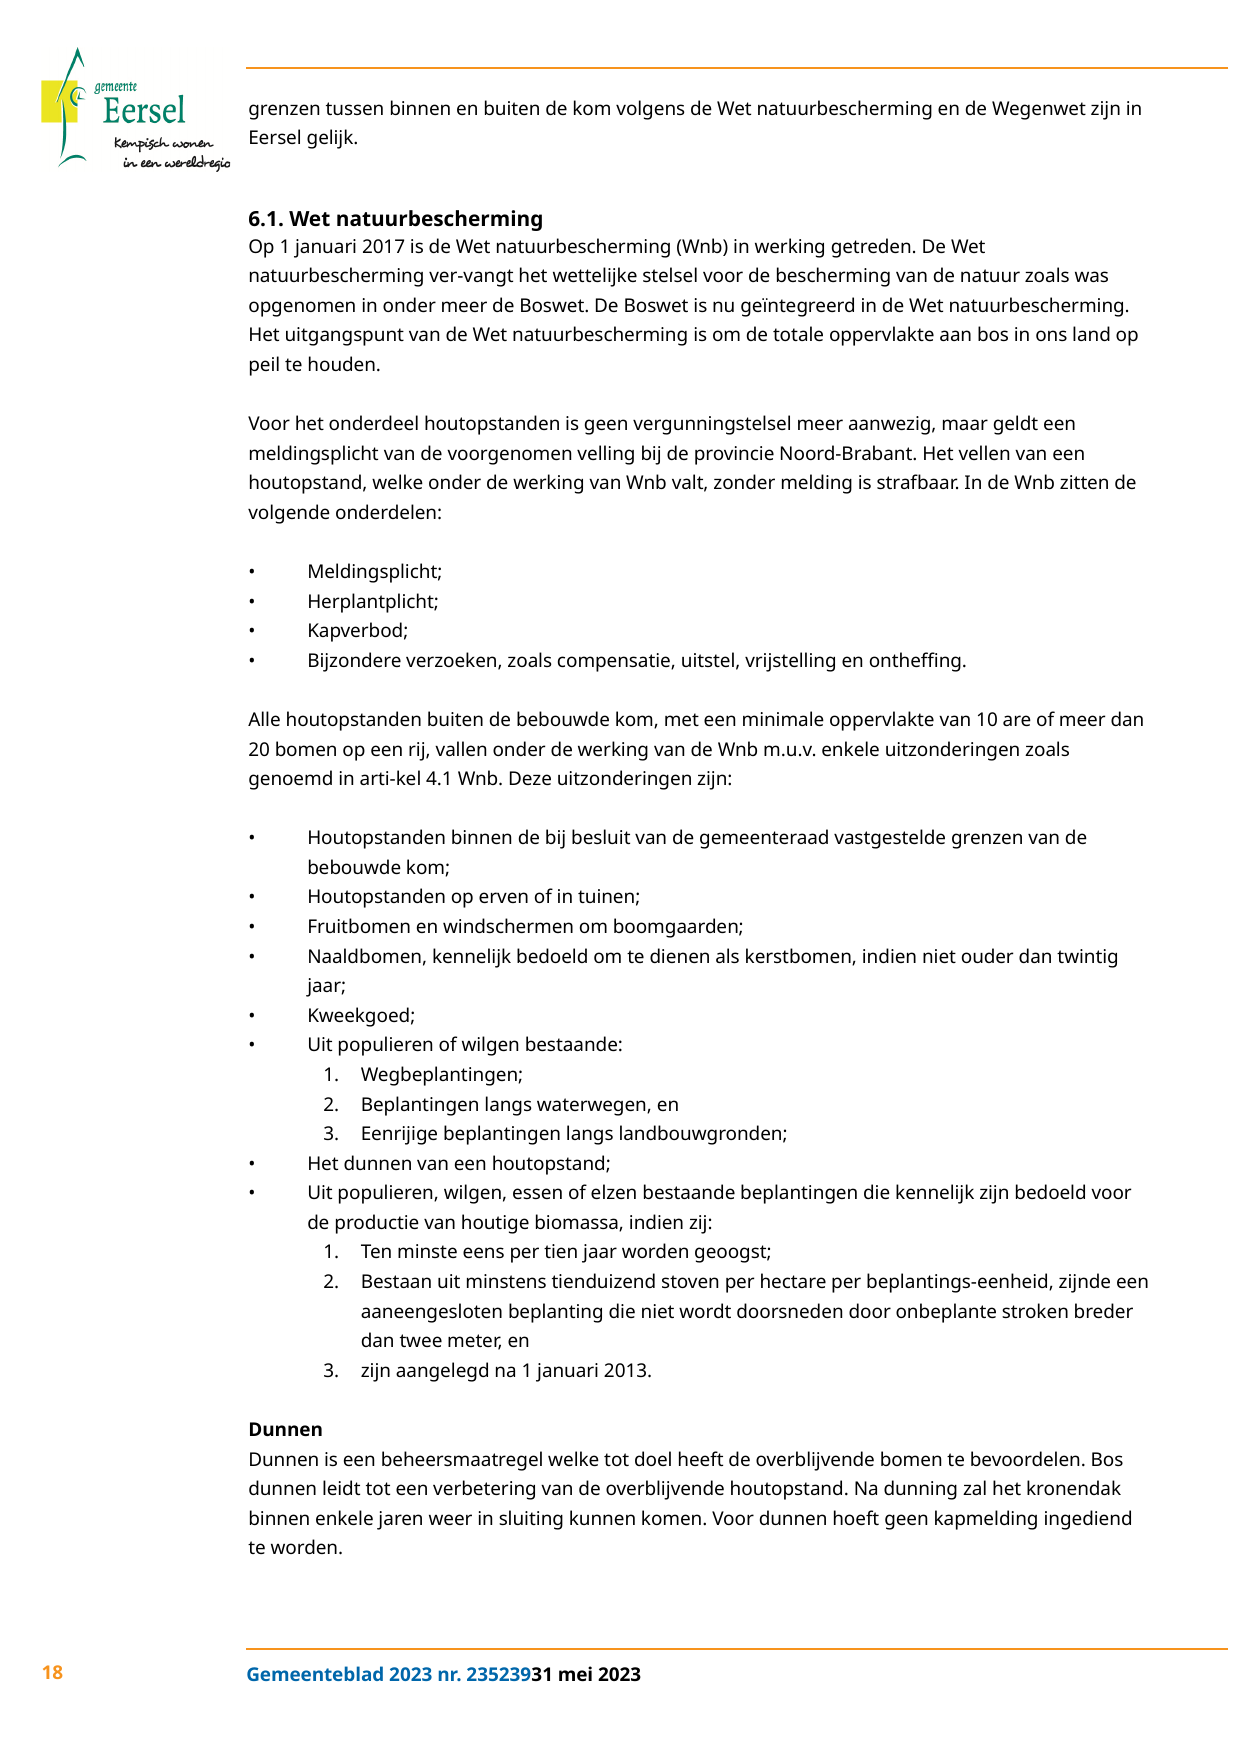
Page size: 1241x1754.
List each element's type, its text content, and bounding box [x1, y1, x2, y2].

text 6.1. Wet natuurbescherming [248, 204, 1152, 233]
text Voor het onderdeel houtopstanden is geen vergunningstelsel meer aanwezig, maar geldt een meldingsplicht van de voorgenomen velling bij de provincie Noord-Brabant. Het vellen van een houtopstand, welke onder de werking van Wnb valt, zonder melding is strafbaar. In de Wnb zitten de volgende onderdelen: [248, 410, 1152, 525]
text Alle houtopstanden buiten de bebouwde kom, met een minimale oppervlakte van 10 are of meer dan 20 bomen op een rij, vallen onder de werking van de Wnb m.u.v. enkele uitzonderingen zoals genoemd in arti-kel 4.1 Wnb. Deze uitzonderingen zijn: [248, 706, 1152, 791]
list Meldingsplicht; [248, 558, 1152, 584]
list Kapverbod; [248, 617, 1152, 643]
list Naaldbomen, kennelijk bedoeld om te dienen als kerstbomen, indien niet ouder dan twintig jaar; [248, 943, 1152, 998]
text Dunnen [248, 1416, 1152, 1442]
list zijn aangelegd na 1 januari 2013. [323, 1357, 1152, 1383]
list Het dunnen van een houtopstand; [248, 1150, 1152, 1176]
list Kweekgoed; [248, 1002, 1152, 1028]
list Herplantplicht; [248, 588, 1152, 613]
list Bijzondere verzoeken, zoals compensatie, uitstel, vrijstelling en ontheffing. [248, 647, 1152, 673]
picture [41, 47, 231, 172]
text Dunnen is een beheersmaatregel welke tot doel heeft de overblijvende bomen te bevoordelen. Bos dunnen leidt tot een verbetering van de overblijvende houtopstand. Na dunning zal het kronendak binnen enkele jaren weer in sluiting kunnen komen. Voor dunnen hoeft geen kapmelding ingediend te worden. [248, 1446, 1152, 1560]
list Fruitbomen en windschermen om boomgaarden; [248, 913, 1152, 939]
text grenzen tussen binnen en buiten de kom volgens de Wet natuurbescherming en de Wegenwet zijn in Eersel gelijk. [248, 95, 1152, 150]
list Beplantingen langs waterwegen, en [323, 1091, 1152, 1116]
list Uit populieren of wilgen bestaande: [248, 1032, 1152, 1057]
list Wegbeplantingen; [323, 1061, 1152, 1087]
list Houtopstanden op erven of in tuinen; [248, 884, 1152, 909]
list Houtopstanden binnen de bij besluit van de gemeenteraad vastgestelde grenzen van de bebouwde kom; [248, 824, 1152, 880]
list Bestaan uit minstens tienduizend stoven per hectare per beplantings-eenheid, zijnde een aaneengesloten beplanting die niet wordt doorsneden door onbeplante stroken breder dan twee meter, en [323, 1268, 1152, 1353]
list Eenrijige beplantingen langs landbouwgronden; [323, 1120, 1152, 1146]
text Op 1 januari 2017 is de Wet natuurbescherming (Wnb) in werking getreden. De Wet natuurbescherming ver-vangt het wettelijke stelsel voor de bescherming van de natuur zoals was opgenomen in onder meer de Boswet. De Boswet is nu geïntegreerd in de Wet natuurbescherming. Het uitgangspunt van de Wet natuurbescherming is om de totale oppervlakte aan bos in ons land op peil te houden. [248, 233, 1152, 377]
list Ten minste eens per tien jaar worden geoogst; [323, 1239, 1152, 1264]
list Uit populieren, wilgen, essen of elzen bestaande beplantingen die kennelijk zijn bedoeld voor de productie van houtige biomassa, indien zij: [248, 1179, 1152, 1235]
